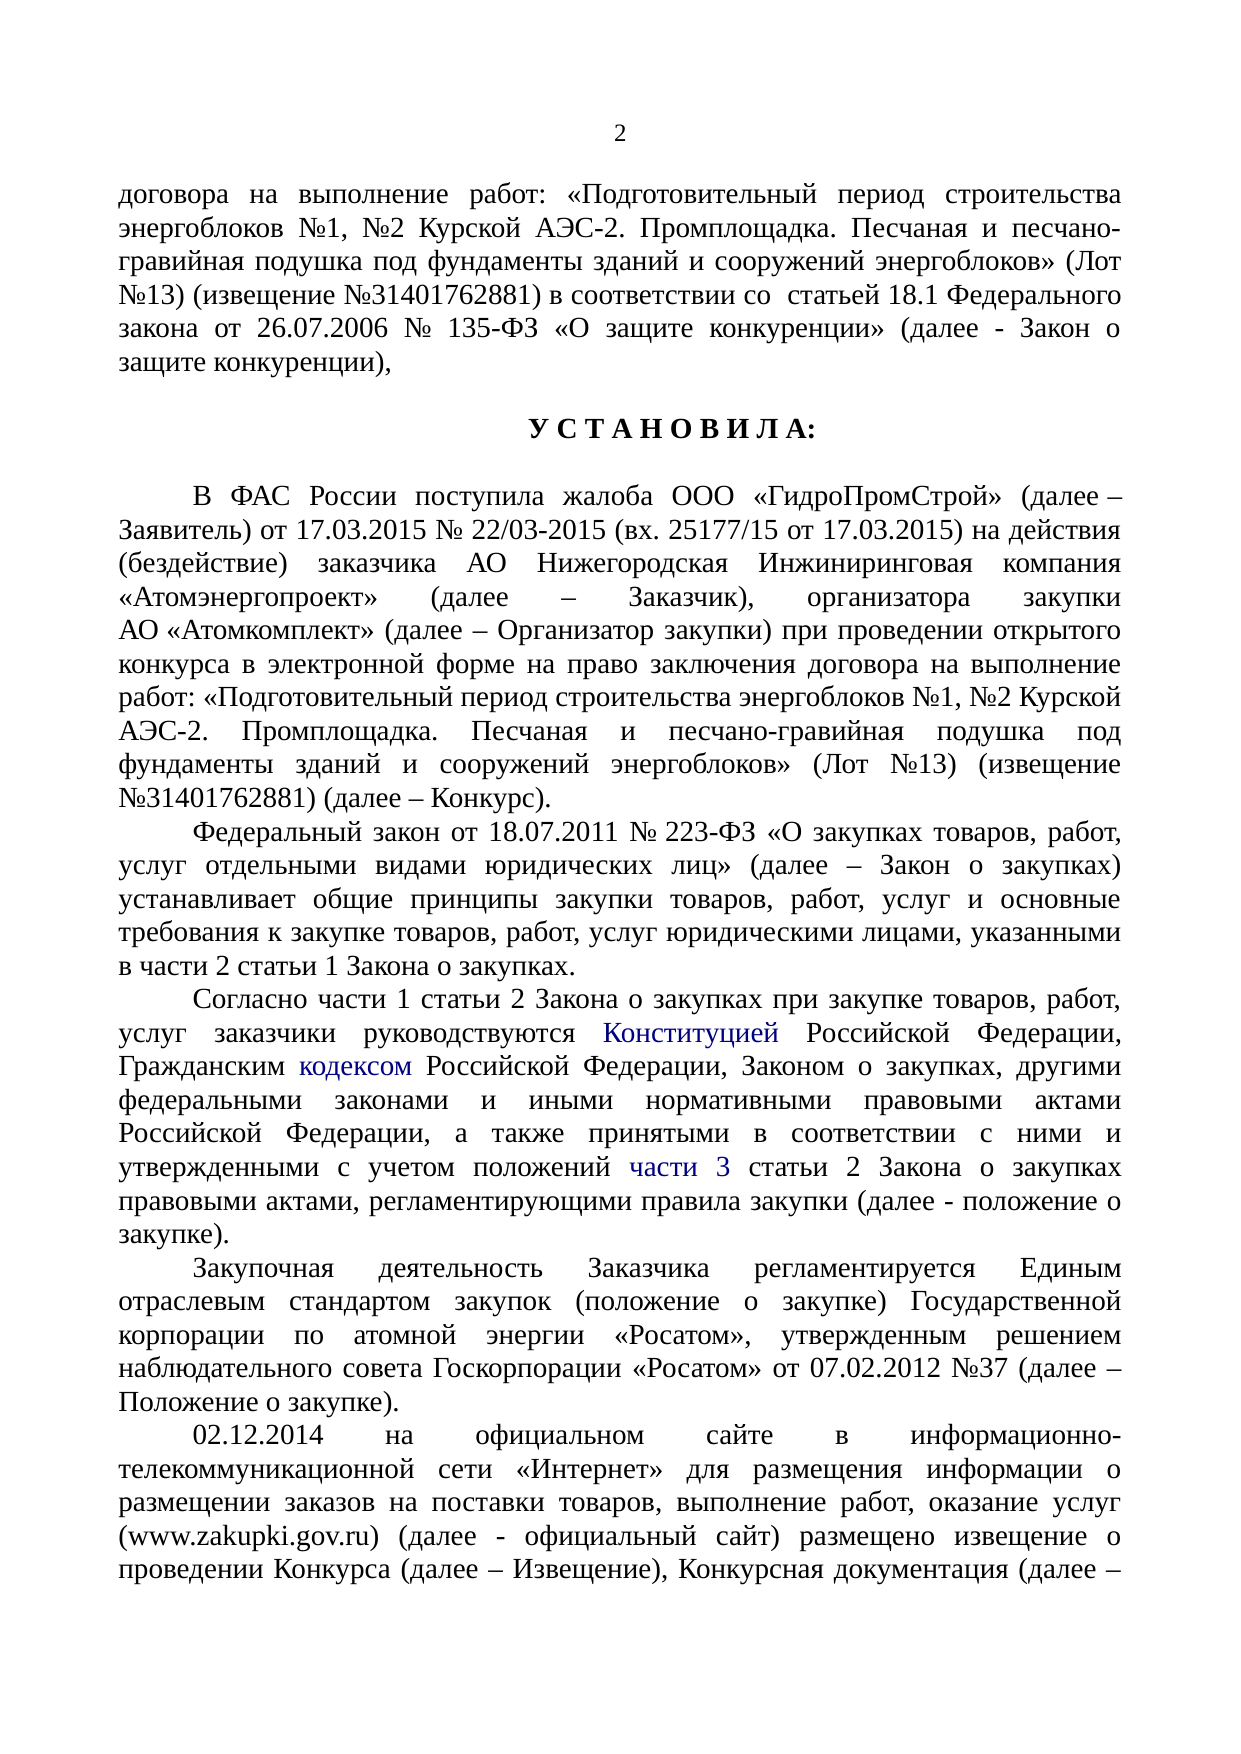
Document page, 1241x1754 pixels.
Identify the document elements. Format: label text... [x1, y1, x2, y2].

text В ФАС России поступила жалоба ООО «ГидроПромСтрой» (далее – Заявитель) от 17.03.2015 № 22/03-2015 (вх. 25177/15 от 17.03.2015) на действия (бездействие) заказчика АО Нижегородская Инжиниринговая компания «Атомэнергопроект» (далее – Заказчик), организатора закупки АО «Атомкомплект» (далее – Организатор закупки) при проведении открытого конкурса в электронной форме на право заключения договора на выполнение работ: «Подготовительный период строительства энергоблоков №1, №2 Курской АЭС-2. Промплощадка. Песчаная и песчано-гравийная подушка под фундаменты зданий и сооружений энергоблоков» (Лот №13) (извещение №31401762881) (далее – Конкурс). [118, 478, 1122, 814]
text У С Т А Н О В И Л А: [118, 411, 1122, 445]
text договора на выполнение работ: «Подготовительный период строительства энергоблоков №1, №2 Курской АЭС-2. Промплощадка. Песчаная и песчано-гравийная подушка под фундаменты зданий и сооружений энергоблоков» (Лот №13) (извещение №31401762881) в соответствии со статьей 18.1 Федерального закона от 26.07.2006 № 135-ФЗ «О защите конкуренции» (далее - Закон о защите конкуренции), [118, 176, 1122, 378]
text Федеральный закон от 18.07.2011 № 223-ФЗ «О закупках товаров, работ, услуг отдельными видами юридических лиц» (далее – Закон о закупках) устанавливает общие принципы закупки товаров, работ, услуг и основные требования к закупке товаров, работ, услуг юридическими лицами, указанными в части 2 статьи 1 Закона о закупках. [118, 814, 1122, 981]
text Закупочная деятельность Заказчика регламентируется Единым отраслевым стандартом закупок (положение о закупке) Государственной корпорации по атомной энергии «Росатом», утвержденным решением наблюдательного совета Госкорпорации «Росатом» от 07.02.2012 №37 (далее – Положение о закупке). [118, 1250, 1122, 1417]
text 02.12.2014 на официальном сайте в информационно-телекоммуникационной сети «Интернет» для размещения информации о размещении заказов на поставки товаров, выполнение работ, оказание услуг (www.zakupki.gov.ru) (далее - официальный сайт) размещено извещение о проведении Конкурса (далее – Извещение), Конкурсная документация (далее – [118, 1417, 1122, 1585]
text Согласно части 1 статьи 2 Закона о закупках при закупке товаров, работ, услуг заказчики руководствуются Конституцией Российской Федерации, Гражданским кодексом Российской Федерации, Законом о закупках, другими федеральными законами и иными нормативными правовыми актами Российской Федерации, а также принятыми в соответствии с ними и утвержденными с учетом положений части 3 статьи 2 Закона о закупках правовыми актами, регламентирующими правила закупки (далее - положение о закупке). [118, 981, 1122, 1250]
